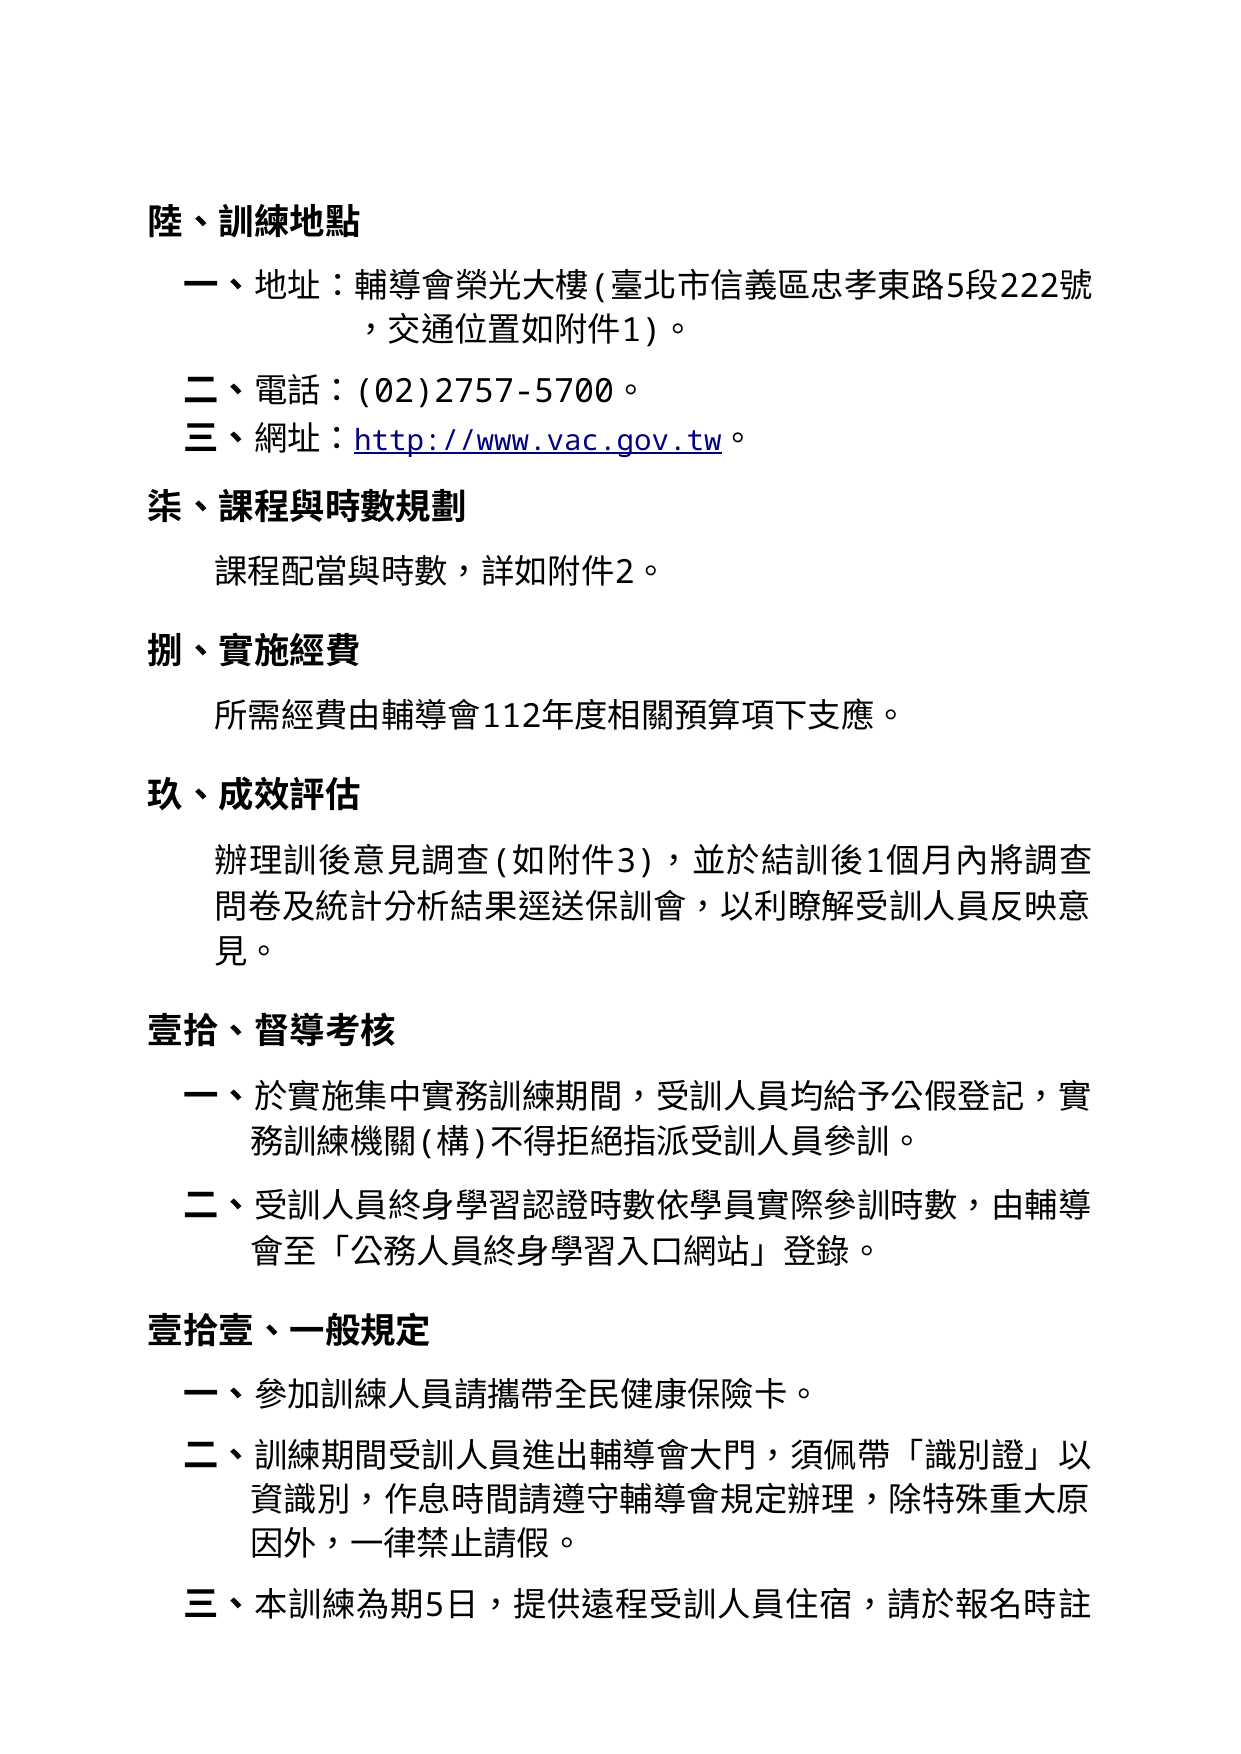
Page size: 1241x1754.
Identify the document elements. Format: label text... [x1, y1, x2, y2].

list 訓練期間受訓人員進出輔導會大門，須佩帶「識別證」以資識別，作息時間請遵守輔導會規定辦理，除特殊重大原因外，一律禁止請假。 [183, 1432, 1093, 1564]
list 所需經費由輔導會112年度相關預算項下支應。 [148, 691, 1093, 737]
list 辦理訓後意見調查(如附件3)，並於結訓後1個月內將調查問卷及統計分析結果逕送保訓會，以利瞭解受訓人員反映意見。 [148, 836, 1093, 973]
list 一般規定 [148, 1302, 1093, 1353]
list 課程與時數規劃 [148, 478, 1093, 529]
list 受訓人員終身學習認證時數依學員實際參訓時數，由輔導會至「公務人員終身學習入口網站」登錄。 [183, 1181, 1093, 1272]
list 電話：(02)2757-5700。 [183, 368, 1093, 411]
list 參加訓練人員請攜帶全民健康保險卡。 [183, 1371, 1093, 1415]
list 課程配當與時數，詳如附件2。 [148, 547, 1093, 593]
list 訓練地點 [148, 193, 1093, 245]
list 督導考核 [148, 1002, 1093, 1054]
list 地址：輔導會榮光大樓(臺北市信義區忠孝東路5段222號，交通位置如附件1)。 [183, 262, 1093, 350]
list 本訓練為期5日，提供遠程受訓人員住宿，請於報名時註 [183, 1581, 1093, 1625]
list 網址：http://www.vac.gov.tw。 [183, 411, 1093, 460]
list 實施經費 [148, 622, 1093, 673]
list 於實施集中實務訓練期間，受訓人員均給予公假登記，實務訓練機關(構)不得拒絕指派受訓人員參訓。 [183, 1071, 1093, 1163]
list 成效評估 [148, 767, 1093, 818]
